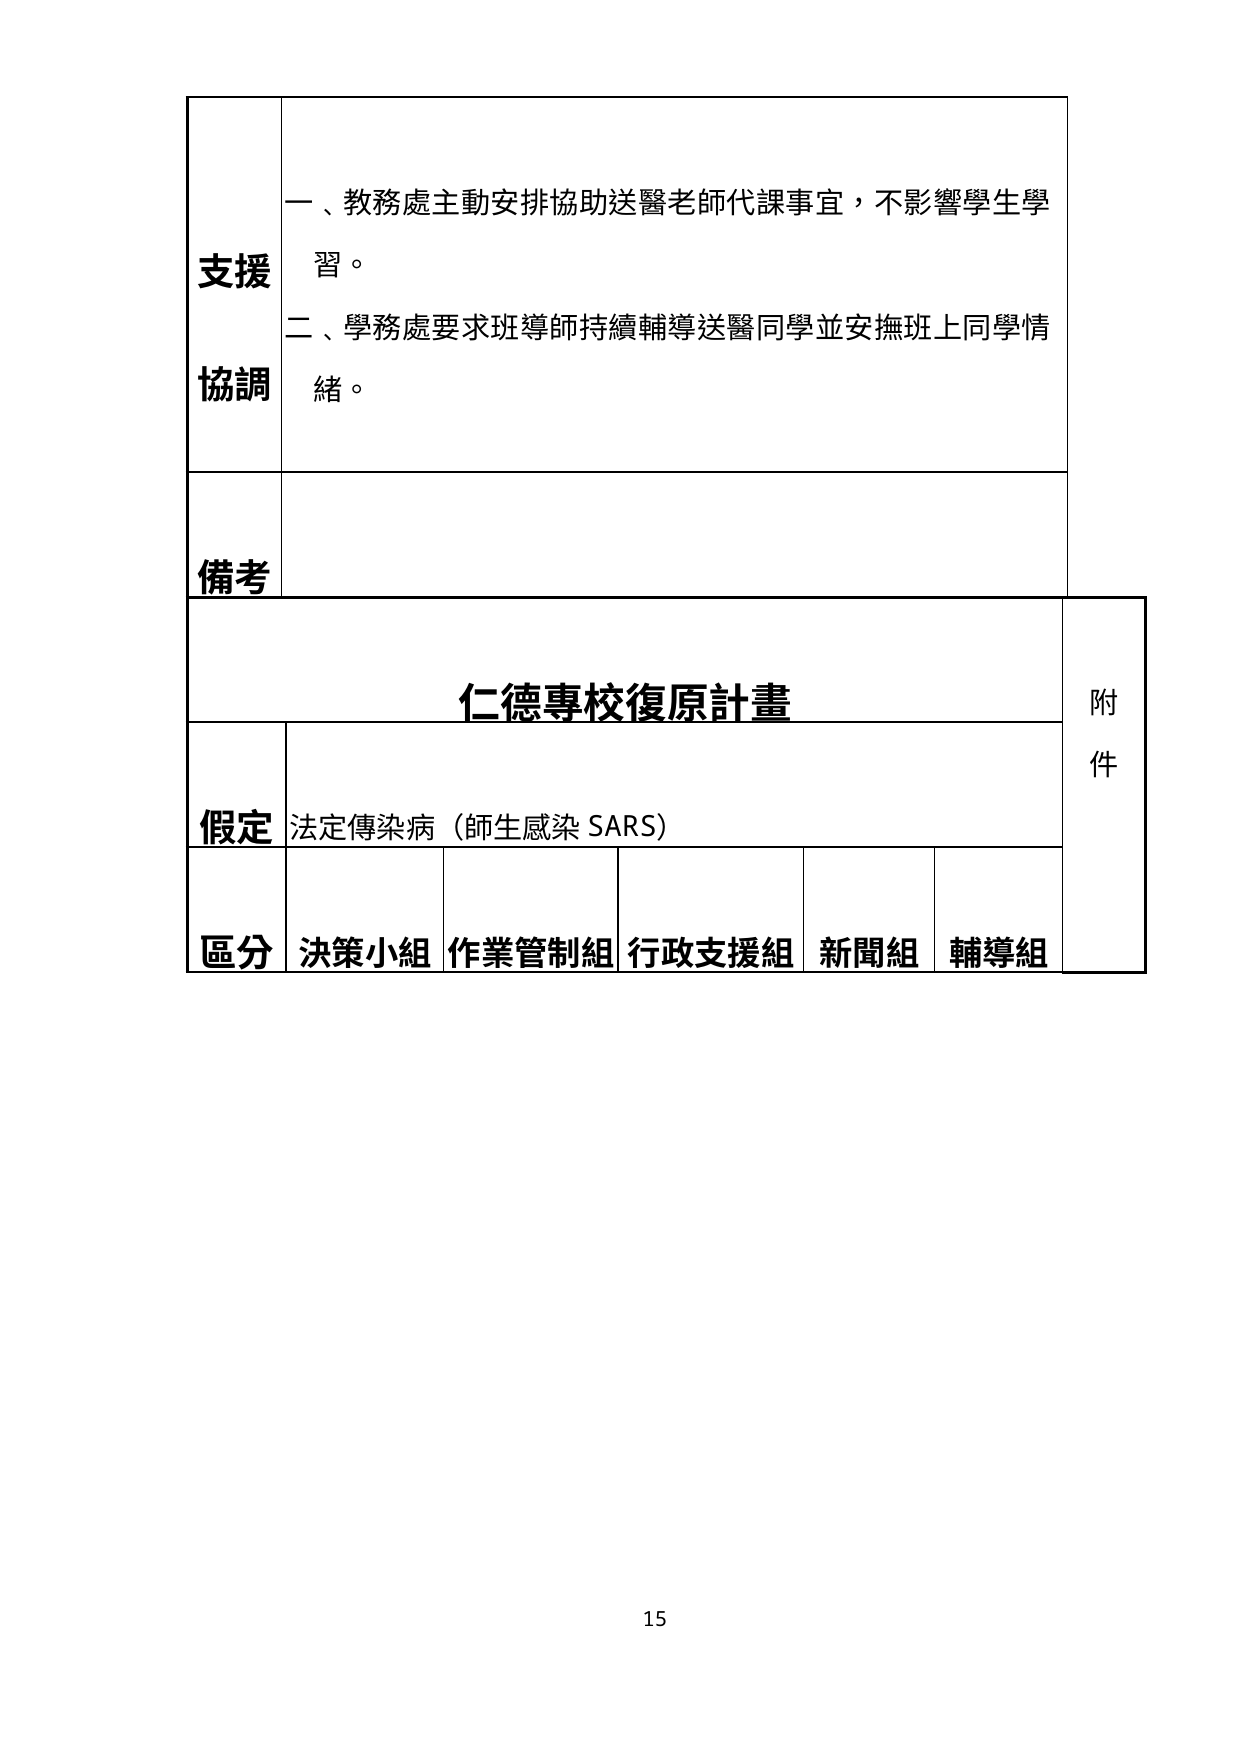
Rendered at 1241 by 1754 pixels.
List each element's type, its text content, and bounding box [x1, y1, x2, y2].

table_cell [282, 473, 1067, 596]
table_cell 支援 協調 [189, 98, 281, 471]
table_cell [1125, 96, 1145, 471]
table_cell 決策小組 [287, 848, 443, 971]
table_cell 區分 [189, 848, 285, 971]
table_cell 行政支援組 [619, 848, 803, 971]
table_cell 備考 [189, 473, 281, 596]
table_cell 作業管制組 [444, 848, 617, 971]
table_cell 假定 [189, 723, 285, 846]
table_cell 仁德專校復原計畫 [189, 599, 1062, 721]
table_cell 輔導組 [935, 848, 1062, 971]
table_cell 新聞組 [804, 848, 934, 971]
table_cell [1125, 471, 1145, 596]
table_header [1068, 96, 1124, 596]
table_cell 法定傳染病（師生感染SARS） [287, 723, 1062, 846]
table_cell 一﹑教務處主動安排協助送醫老師代課事宜，不影響學生學習。 二﹑學務處要求班導師持續輔導送醫同學並安撫班上同學情緒。 [282, 98, 1067, 471]
table_cell 附 件 [1063, 599, 1144, 971]
